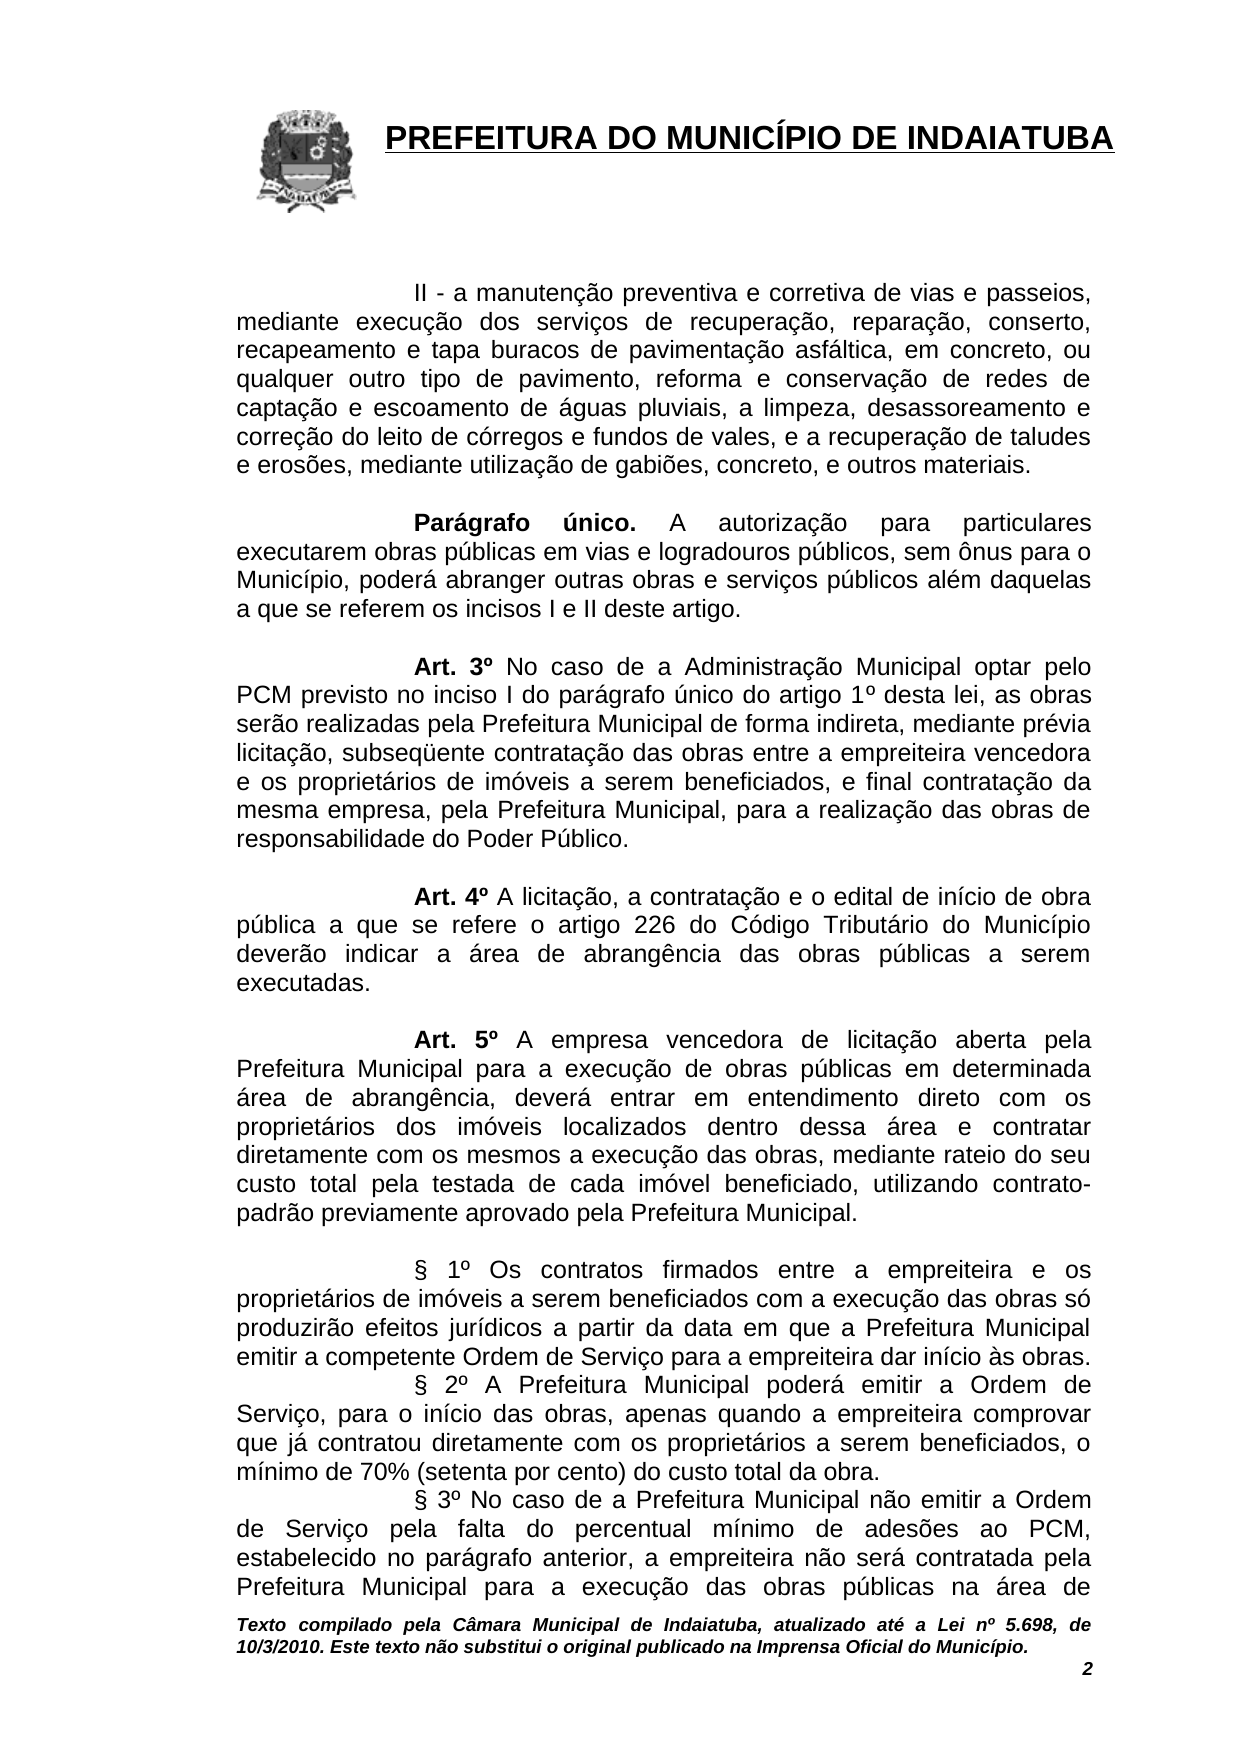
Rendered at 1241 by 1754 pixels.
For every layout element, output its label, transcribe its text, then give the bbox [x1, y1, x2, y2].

text Art. 3º No caso de a Administração Municipal optar pelo PCM previsto no inciso I do parágrafo único do artigo 1º desta lei, as obras serão realizadas pela Prefeitura Municipal de forma indireta, mediante prévia licitação, subseqüente contratação das obras entre a empreiteira vencedora e os proprietários de imóveis a serem beneficiados, e final contratação da mesma empresa, pela Prefeitura Municipal, para a realização das obras de responsabilidade do Poder Público. [236, 652, 1092, 853]
text Parágrafo único. A autorização para particulares executarem obras públicas em vias e logradouros públicos, sem ônus para o Município, poderá abranger outras obras e serviços públicos além daquelas a que se referem os incisos I e II deste artigo. [236, 508, 1092, 623]
text II - a manutenção preventiva e corretiva de vias e passeios, mediante execução dos serviços de recuperação, reparação, conserto, recapeamento e tapa buracos de pavimentação asfáltica, em concreto, ou qualquer outro tipo de pavimento, reforma e conservação de redes de captação e escoamento de águas pluviais, a limpeza, desassoreamento e correção do leito de córregos e fundos de vales, e a recuperação de taludes e erosões, mediante utilização de gabiões, concreto, e outros materiais. [236, 278, 1092, 479]
text Art. 5º A empresa vencedora de licitação aberta pela Prefeitura Municipal para a execução de obras públicas em determinada área de abrangência, deverá entrar em entendimento direto com os proprietários dos imóveis localizados dentro dessa área e contratar diretamente com os mesmos a execução das obras, mediante rateio do seu custo total pela testada de cada imóvel beneficiado, utilizando contrato-padrão previamente aprovado pela Prefeitura Municipal. [236, 1025, 1092, 1227]
text § 2º A Prefeitura Municipal poderá emitir a Ordem de Serviço, para o início das obras, apenas quando a empreiteira comprovar que já contratou diretamente com os proprietários a serem beneficiados, o mínimo de 70% (setenta por cento) do custo total da obra. [236, 1370, 1092, 1485]
text § 1º Os contratos firmados entre a empreiteira e os proprietários de imóveis a serem beneficiados com a execução das obras só produzirão efeitos jurídicos a partir da data em que a Prefeitura Municipal emitir a competente Ordem de Serviço para a empreiteira dar início às obras. [236, 1255, 1092, 1370]
text Art. 4º A licitação, a contratação e o edital de início de obra pública a que se refere o artigo 226 do Código Tributário do Município deverão indicar a área de abrangência das obras públicas a serem executadas. [236, 882, 1092, 997]
text § 3º No caso de a Prefeitura Municipal não emitir a Ordem de Serviço pela falta do percentual mínimo de adesões ao PCM, estabelecido no parágrafo anterior, a empreiteira não será contratada pela Prefeitura Municipal para a execução das obras públicas na área de [236, 1485, 1092, 1600]
